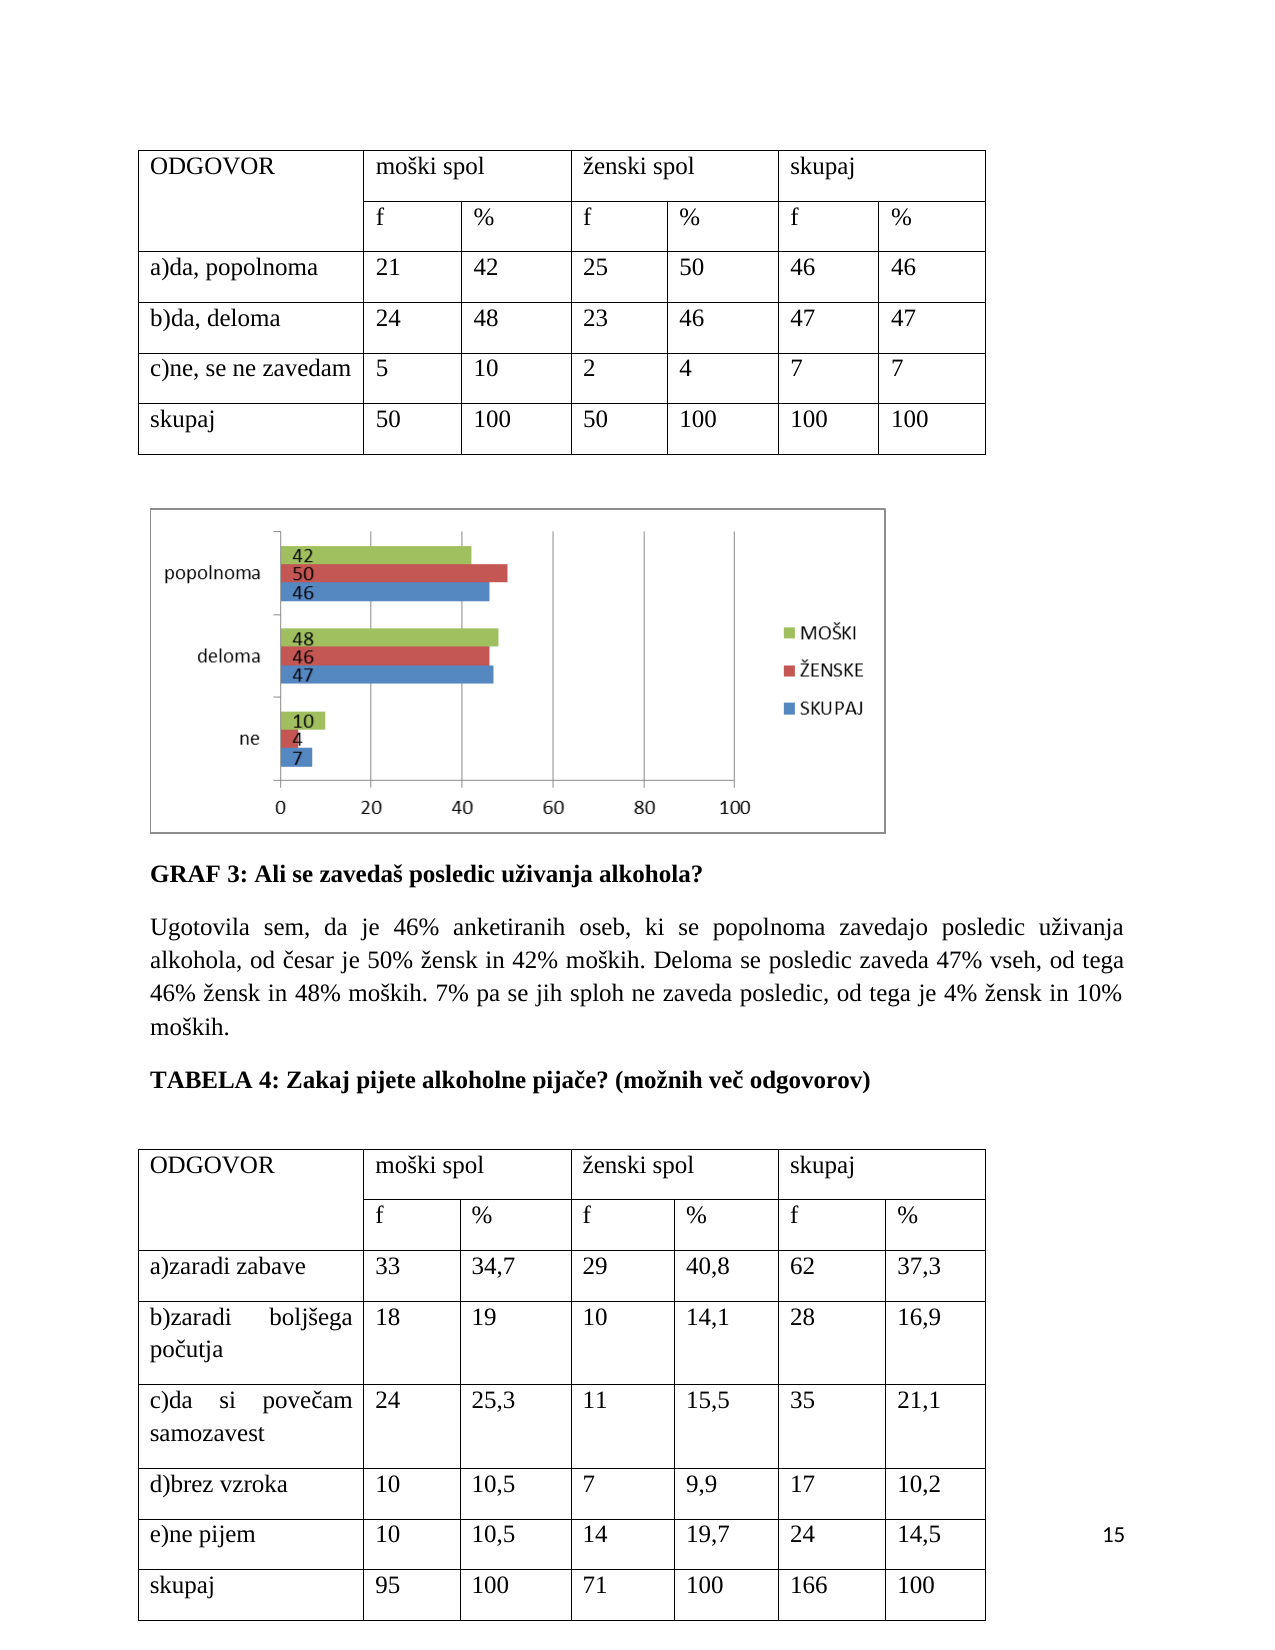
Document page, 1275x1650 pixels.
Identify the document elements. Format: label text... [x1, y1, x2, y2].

table_cell % [879, 202, 985, 251]
table_cell 95 [364, 1570, 460, 1620]
text Ugotovila sem, da je 46% anketiranih oseb, ki se popolnoma zavedajo posledic uživanja alkohola, od česar je 50% žensk in 42% moških. Deloma se posledic zaveda 47% vseh, od tega 46% žensk in 48% moških. 7% pa se jih sploh ne zaveda posledic, od tega je 4% žensk in 10% moških. [150, 912, 1125, 1040]
table_cell % [462, 202, 571, 251]
table_cell 35 [779, 1385, 885, 1468]
table_cell 48 [462, 303, 571, 352]
table_cell 14 [572, 1520, 674, 1569]
table_cell f [364, 1200, 460, 1250]
table_cell 14,1 [675, 1302, 778, 1384]
table_cell 21,1 [886, 1385, 985, 1468]
table_header moški spol [364, 151, 571, 201]
table_cell 46 [879, 252, 985, 302]
table_cell 15,5 [675, 1385, 778, 1468]
table_cell 100 [668, 404, 778, 454]
table_cell b)da, deloma [139, 303, 363, 352]
table_cell 10 [364, 1520, 460, 1569]
table_cell 7 [779, 354, 878, 403]
table_cell 19,7 [675, 1520, 778, 1569]
table_cell 19 [461, 1302, 571, 1384]
table_cell 2 [572, 354, 667, 403]
table_cell 100 [879, 404, 985, 454]
table_cell 100 [675, 1570, 778, 1620]
table_cell 46 [779, 252, 878, 302]
table_cell a)da, popolnoma [139, 252, 363, 302]
table_cell 50 [572, 404, 667, 454]
table_cell 17 [779, 1469, 885, 1518]
table_cell a)zaradi zabave [139, 1251, 363, 1301]
table_cell c)da si povečam samozavest [139, 1385, 363, 1468]
table_header moški spol [364, 1150, 571, 1199]
table_cell % [461, 1200, 571, 1250]
table_cell f [364, 202, 461, 251]
table_cell 71 [572, 1570, 674, 1620]
table_cell 10,5 [461, 1469, 571, 1518]
table_cell 24 [364, 1385, 460, 1468]
table_cell 23 [572, 303, 667, 352]
table_cell % [886, 1200, 985, 1250]
table_cell d)brez vzroka [139, 1469, 363, 1518]
table_cell 47 [779, 303, 878, 352]
table_cell 10 [572, 1302, 674, 1384]
table_cell e)ne pijem [139, 1520, 363, 1569]
table_cell skupaj [139, 404, 363, 454]
table_cell 50 [364, 404, 461, 454]
table_cell 18 [364, 1302, 460, 1384]
table_cell 7 [879, 354, 985, 403]
table_cell 50 [668, 252, 778, 302]
table_cell 100 [461, 1570, 571, 1620]
table_cell 166 [779, 1570, 885, 1620]
table_cell 29 [572, 1251, 674, 1301]
table_header ženski spol [572, 1150, 778, 1199]
table_cell 9,9 [675, 1469, 778, 1518]
table_cell 4 [668, 354, 778, 403]
table_cell f [779, 1200, 885, 1250]
table_cell 21 [364, 252, 461, 302]
table_cell 10,2 [886, 1469, 985, 1518]
table_cell 11 [572, 1385, 674, 1468]
table_cell 10 [364, 1469, 460, 1518]
table_cell 42 [462, 252, 571, 302]
table_cell 25,3 [461, 1385, 571, 1468]
table_header skupaj [779, 1150, 985, 1199]
table_header skupaj [779, 151, 985, 201]
table_cell 28 [779, 1302, 885, 1384]
table_cell 37,3 [886, 1251, 985, 1301]
text GRAF 3: Ali se zavedaš posledic uživanja alkohola? [150, 859, 1125, 887]
table_cell 33 [364, 1251, 460, 1301]
table_cell 10 [462, 354, 571, 403]
table_cell 16,9 [886, 1302, 985, 1384]
table_header ODGOVOR [139, 1150, 363, 1250]
table_cell 24 [364, 303, 461, 352]
table_cell 62 [779, 1251, 885, 1301]
table_cell 100 [886, 1570, 985, 1620]
table_header ODGOVOR [139, 151, 363, 251]
table_cell 46 [668, 303, 778, 352]
table_cell skupaj [139, 1570, 363, 1620]
table_cell 5 [364, 354, 461, 403]
table_cell 25 [572, 252, 667, 302]
table_cell 100 [462, 404, 571, 454]
table_cell 14,5 [886, 1520, 985, 1569]
table_cell 40,8 [675, 1251, 778, 1301]
text TABELA 4: Zakaj pijete alkoholne pijače? (možnih več odgovorov) [150, 1065, 1125, 1094]
table_cell 24 [779, 1520, 885, 1569]
table_cell 47 [879, 303, 985, 352]
table_cell f [779, 202, 878, 251]
table_cell c)ne, se ne zavedam [139, 354, 363, 403]
table_cell f [572, 1200, 674, 1250]
table_cell f [572, 202, 667, 251]
table_cell 34,7 [461, 1251, 571, 1301]
table_cell 7 [572, 1469, 674, 1518]
table_cell 100 [779, 404, 878, 454]
table_cell % [675, 1200, 778, 1250]
table_header ženski spol [572, 151, 778, 201]
table_cell % [668, 202, 778, 251]
table_cell 10,5 [461, 1520, 571, 1569]
table_cell b)zaradi boljšega počutja [139, 1302, 363, 1384]
